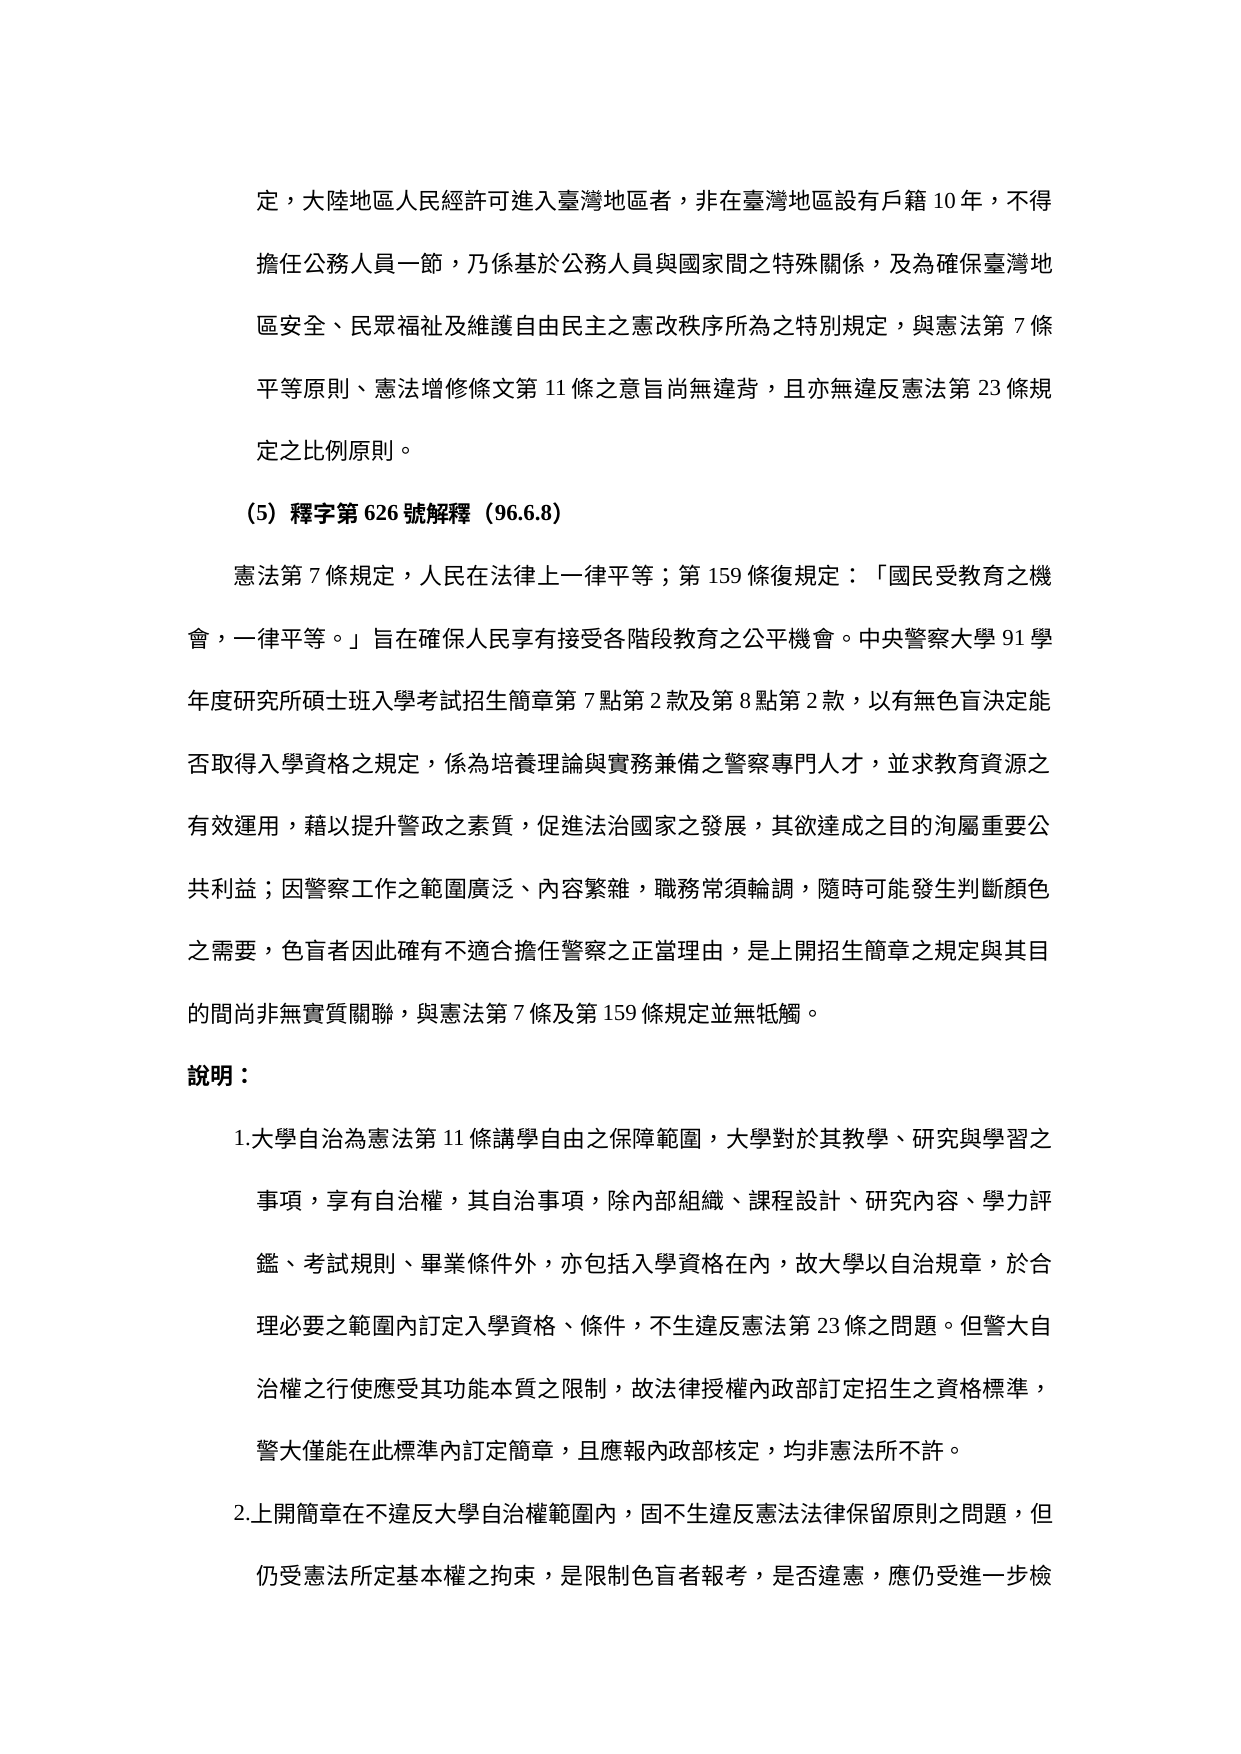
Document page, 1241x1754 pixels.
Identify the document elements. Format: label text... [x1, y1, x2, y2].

text 說明： [187, 1033, 1053, 1096]
text 憲法第7條規定，人民在法律上一律平等；第159條復規定：「國民受教育之機會，一律平等。」旨在確保人民享有接受各階段教育之公平機會。中央警察大學91學年度研究所碩士班入學考試招生簡章第7點第2款及第8點第2款，以有無色盲決定能否取得入學資格之規定，係為培養理論與實務兼備之警察專門人才，並求教育資源之有效運用，藉以提升警政之素質，促進法治國家之發展，其欲達成之目的洵屬重要公共利益；因警察工作之範圍廣泛、內容繁雜，職務常須輪調，隨時可能發生判斷顏色之需要，色盲者因此確有不適合擔任警察之正當理由，是上開招生簡章之規定與其目的間尚非無實質關聯，與憲法第7條及第159條規定並無牴觸。 [187, 533, 1053, 1033]
text （5）釋字第626號解釋（96.6.8） [187, 471, 1053, 533]
text 2.上開簡章在不違反大學自治權範圍內，固不生違反憲法法律保留原則之問題，但仍受憲法所定基本權之拘束，是限制色盲者報考，是否違憲，應仍受進一步檢 [233, 1471, 1053, 1596]
text 定，大陸地區人民經許可進入臺灣地區者，非在臺灣地區設有戶籍10年，不得擔任公務人員一節，乃係基於公務人員與國家間之特殊關係，及為確保臺灣地區安全、民眾福祉及維護自由民主之憲改秩序所為之特別規定，與憲法第7條平等原則、憲法增修條文第11條之意旨尚無違背，且亦無違反憲法第23條規定之比例原則。 [187, 158, 1053, 471]
text 1.大學自治為憲法第11條講學自由之保障範圍，大學對於其教學、研究與學習之事項，享有自治權，其自治事項，除內部組織、課程設計、研究內容、學力評鑑、考試規則、畢業條件外，亦包括入學資格在內，故大學以自治規章，於合理必要之範圍內訂定入學資格、條件，不生違反憲法第23條之問題。但警大自治權之行使應受其功能本質之限制，故法律授權內政部訂定招生之資格標準，警大僅能在此標準內訂定簡章，且應報內政部核定，均非憲法所不許。 [233, 1096, 1053, 1471]
